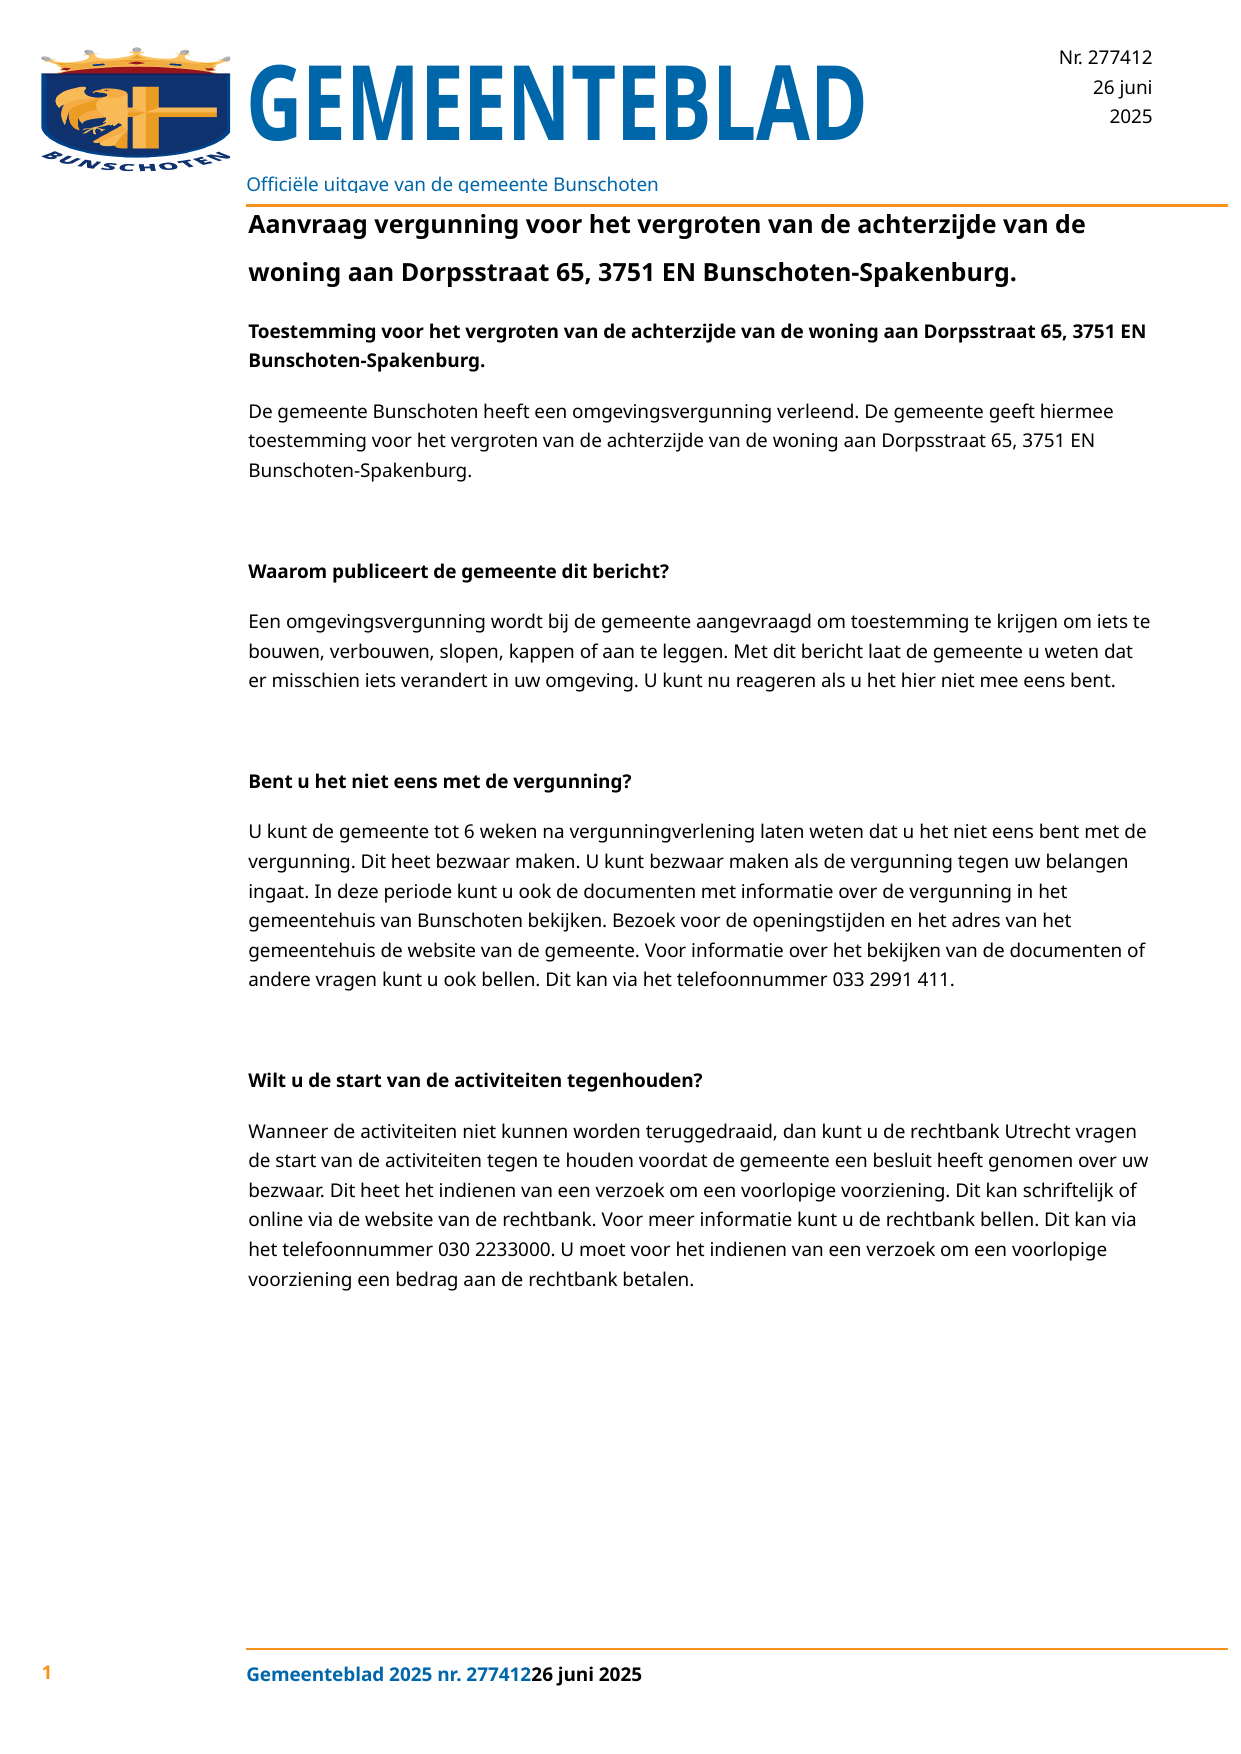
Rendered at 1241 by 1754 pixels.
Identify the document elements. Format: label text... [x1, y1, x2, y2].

text Een omgevingsvergunning wordt bij de gemeente aangevraagd om toestemming te krijgen om iets te bouwen, verbouwen, slopen, kappen of aan te leggen. Met dit bericht laat de gemeente u weten dat er misschien iets verandert in uw omgeving. U kunt nu reageren als u het hier niet mee eens bent. [248, 608, 1152, 693]
text Aanvraag vergunning voor het vergroten van de achterzijde van de woning aan Dorpsstraat 65, 3751 EN Bunschoten-Spakenburg. [248, 207, 1152, 288]
text Toestemming voor het vergroten van de achterzijde van de woning aan Dorpsstraat 65, 3751 EN Bunschoten-Spakenburg. [248, 318, 1152, 373]
text U kunt de gemeente tot 6 weken na vergunningverlening laten weten dat u het niet eens bent met de vergunning. Dit heet bezwaar maken. U kunt bezwaar maken als de vergunning tegen uw belangen ingaat. In deze periode kunt u ook de documenten met informatie over de vergunning in het gemeentehuis van Bunschoten bekijken. Bezoek voor de openingstijden en het adres van het gemeentehuis de website van de gemeente. Voor informatie over het bekijken van de documenten of andere vragen kunt u ook bellen. Dit kan via het telefoonnummer 033 2991 411. [248, 819, 1152, 992]
text Wanneer de activiteiten niet kunnen worden teruggedraaid, dan kunt u de rechtbank Utrecht vragen de start van de activiteiten tegen te houden voordat de gemeente een besluit heeft genomen over uw bezwaar. Dit heet het indienen van een verzoek om een voorlopige voorziening. Dit kan schriftelijk of online via de website van de rechtbank. Voor meer informatie kunt u de rechtbank bellen. Dit kan via het telefoonnummer 030 2233000. U moet voor het indienen van een verzoek om een voorlopige voorziening een bedrag aan de rechtbank betalen. [248, 1118, 1152, 1292]
text Bent u het niet eens met de vergunning? [248, 768, 1152, 794]
picture [41, 47, 231, 172]
text Wilt u de start van de activiteiten tegenhouden? [248, 1067, 1152, 1093]
text Waarom publiceert de gemeente dit bericht? [248, 558, 1152, 584]
text De gemeente Bunschoten heeft een omgevingsvergunning verleend. De gemeente geeft hiermee toestemming voor het vergroten van de achterzijde van de woning aan Dorpsstraat 65, 3751 EN Bunschoten-Spakenburg. [248, 398, 1152, 483]
